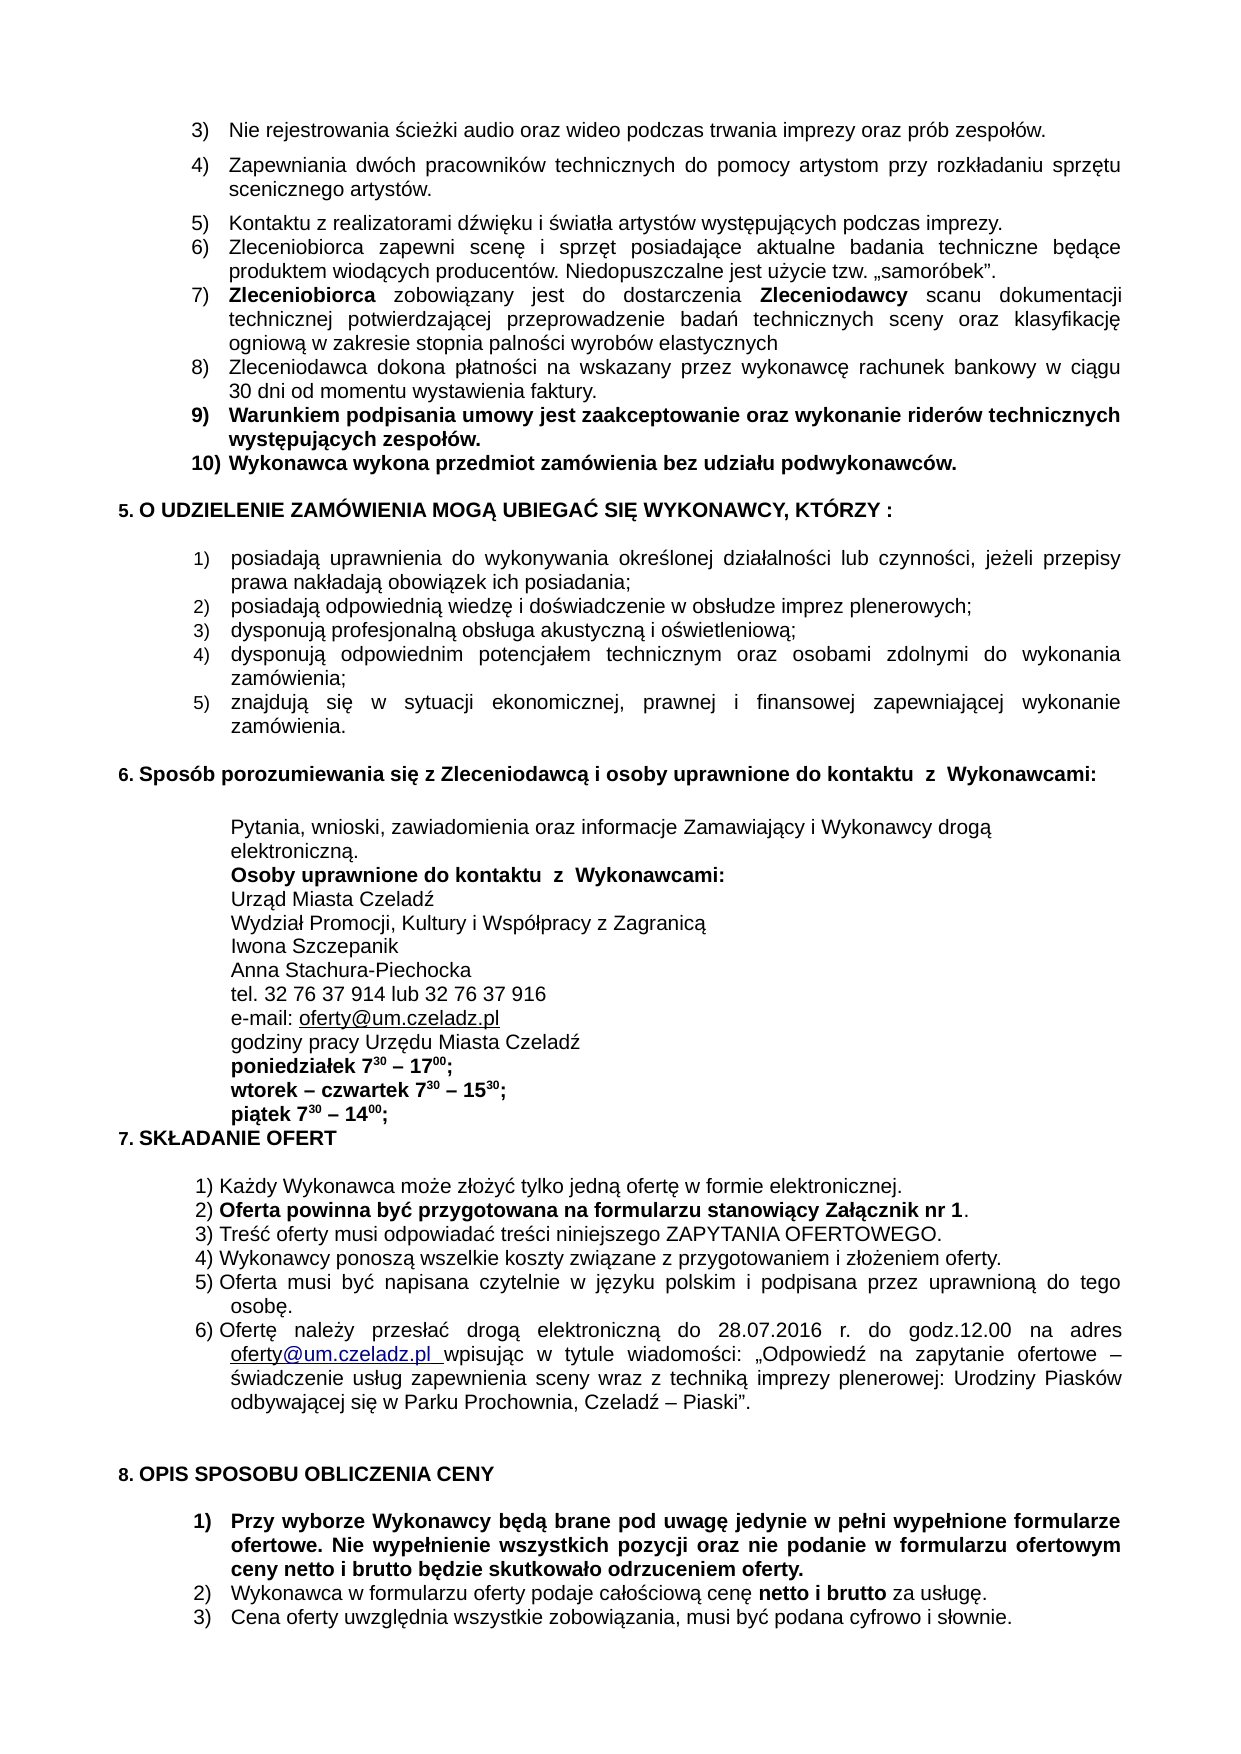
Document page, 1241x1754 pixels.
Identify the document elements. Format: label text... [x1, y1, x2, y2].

list Kontaktu z realizatorami dźwięku i światła artystów występujących podczas imprezy. [191, 211, 1122, 235]
list Ofertę należy przesłać drogą elektroniczną do 28.07.2016 r. do godz.12.00 na adres oferty@um.czeladz.pl wpisując w tytule wiadomości: „Odpowiedź na zapytanie ofertowe – świadczenie usług zapewnienia sceny wraz z techniką imprezy plenerowej: Urodziny Piasków odbywającej się w Parku Prochownia, Czeladź – Piaski”. [195, 1318, 1122, 1413]
list Wykonawca wykona przedmiot zamówienia bez udziału podwykonawców. [191, 450, 1122, 474]
list SKŁADANIE OFERT [118, 1126, 1122, 1150]
list dysponują odpowiednim potencjałem technicznym oraz osobami zdolnymi do wykonania zamówienia; [193, 642, 1122, 690]
list Cena oferty uwzględnia wszystkie zobowiązania, musi być podana cyfrowo i słownie. [193, 1605, 1122, 1629]
list Zleceniobiorca zapewni scenę i sprzęt posiadające aktualne badania techniczne będące produktem wiodących producentów. Niedopuszczalne jest użycie tzw. „samoróbek”. [191, 235, 1122, 283]
list Oferta powinna być przygotowana na formularzu stanowiący Załącznik nr 1. [195, 1198, 1122, 1222]
list Sposób porozumiewania się z Zleceniodawcą i osoby uprawnione do kontaktu z Wykonawcami: [118, 762, 1122, 786]
list Iwona Szczepanik [177, 934, 1122, 958]
list Treść oferty musi odpowiadać treści niniejszego ZAPYTANIA OFERTOWEGO. [195, 1222, 1122, 1246]
list Każdy Wykonawca może złożyć tylko jedną ofertę w formie elektronicznej. [195, 1174, 1122, 1198]
list Nie rejestrowania ścieżki audio oraz wideo podczas trwania imprezy oraz prób zespołów. [191, 118, 1122, 142]
list wtorek – czwartek 730 – 1530; [177, 1078, 1122, 1102]
list Osoby uprawnione do kontaktu z Wykonawcami: [177, 862, 1122, 886]
list piątek 730 – 1400; [177, 1102, 1122, 1126]
list dysponują profesjonalną obsługa akustyczną i oświetleniową; [193, 618, 1122, 642]
list Wydział Promocji, Kultury i Współpracy z Zagranicą [177, 910, 1122, 934]
list posiadają uprawnienia do wykonywania określonej działalności lub czynności, jeżeli przepisy prawa nakładają obowiązek ich posiadania; [193, 546, 1122, 594]
list Wykonawcy ponoszą wszelkie koszty związane z przygotowaniem i złożeniem oferty. [195, 1246, 1122, 1270]
list posiadają odpowiednią wiedzę i doświadczenie w obsłudze imprez plenerowych; [193, 594, 1122, 618]
list Warunkiem podpisania umowy jest zaakceptowanie oraz wykonanie riderów technicznych występujących zespołów. [191, 402, 1122, 450]
list Urząd Miasta Czeladź [177, 886, 1122, 910]
list Anna Stachura-Piechocka [177, 958, 1122, 982]
list Pytania, wnioski, zawiadomienia oraz informacje Zamawiający i Wykonawcy drogą elektroniczną. [177, 814, 1122, 862]
list tel. 32 76 37 914 lub 32 76 37 916 [177, 982, 1122, 1006]
list O UDZIELENIE ZAMÓWIENIA MOGĄ UBIEGAĆ SIĘ WYKONAWCY, KTÓRZY : [118, 498, 1122, 522]
list Przy wyborze Wykonawcy będą brane pod uwagę jedynie w pełni wypełnione formularze ofertowe. Nie wypełnienie wszystkich pozycji oraz nie podanie w formularzu ofertowym ceny netto i brutto będzie skutkowało odrzuceniem oferty. [193, 1509, 1122, 1581]
list OPIS SPOSOBU OBLICZENIA CENY [118, 1461, 1122, 1485]
list Wykonawca w formularzu oferty podaje całościową cenę netto i brutto za usługę. [193, 1581, 1122, 1605]
list e-mail: oferty@um.czeladz.pl [177, 1006, 1122, 1030]
list znajdują się w sytuacji ekonomicznej, prawnej i finansowej zapewniającej wykonanie zamówienia. [193, 690, 1122, 738]
list Zleceniobiorca zobowiązany jest do dostarczenia Zleceniodawcy scanu dokumentacji technicznej potwierdzającej przeprowadzenie badań technicznych sceny oraz klasyfikację ogniową w zakresie stopnia palności wyrobów elastycznych [191, 283, 1122, 354]
list Oferta musi być napisana czytelnie w języku polskim i podpisana przez uprawnioną do tego osobę. [195, 1270, 1122, 1318]
list Zleceniodawca dokona płatności na wskazany przez wykonawcę rachunek bankowy w ciągu 30 dni od momentu wystawienia faktury. [191, 354, 1122, 402]
list Zapewniania dwóch pracowników technicznych do pomocy artystom przy rozkładaniu sprzętu scenicznego artystów. [191, 152, 1122, 200]
list poniedziałek 730 – 1700; [177, 1054, 1122, 1078]
list godziny pracy Urzędu Miasta Czeladź [177, 1030, 1122, 1054]
